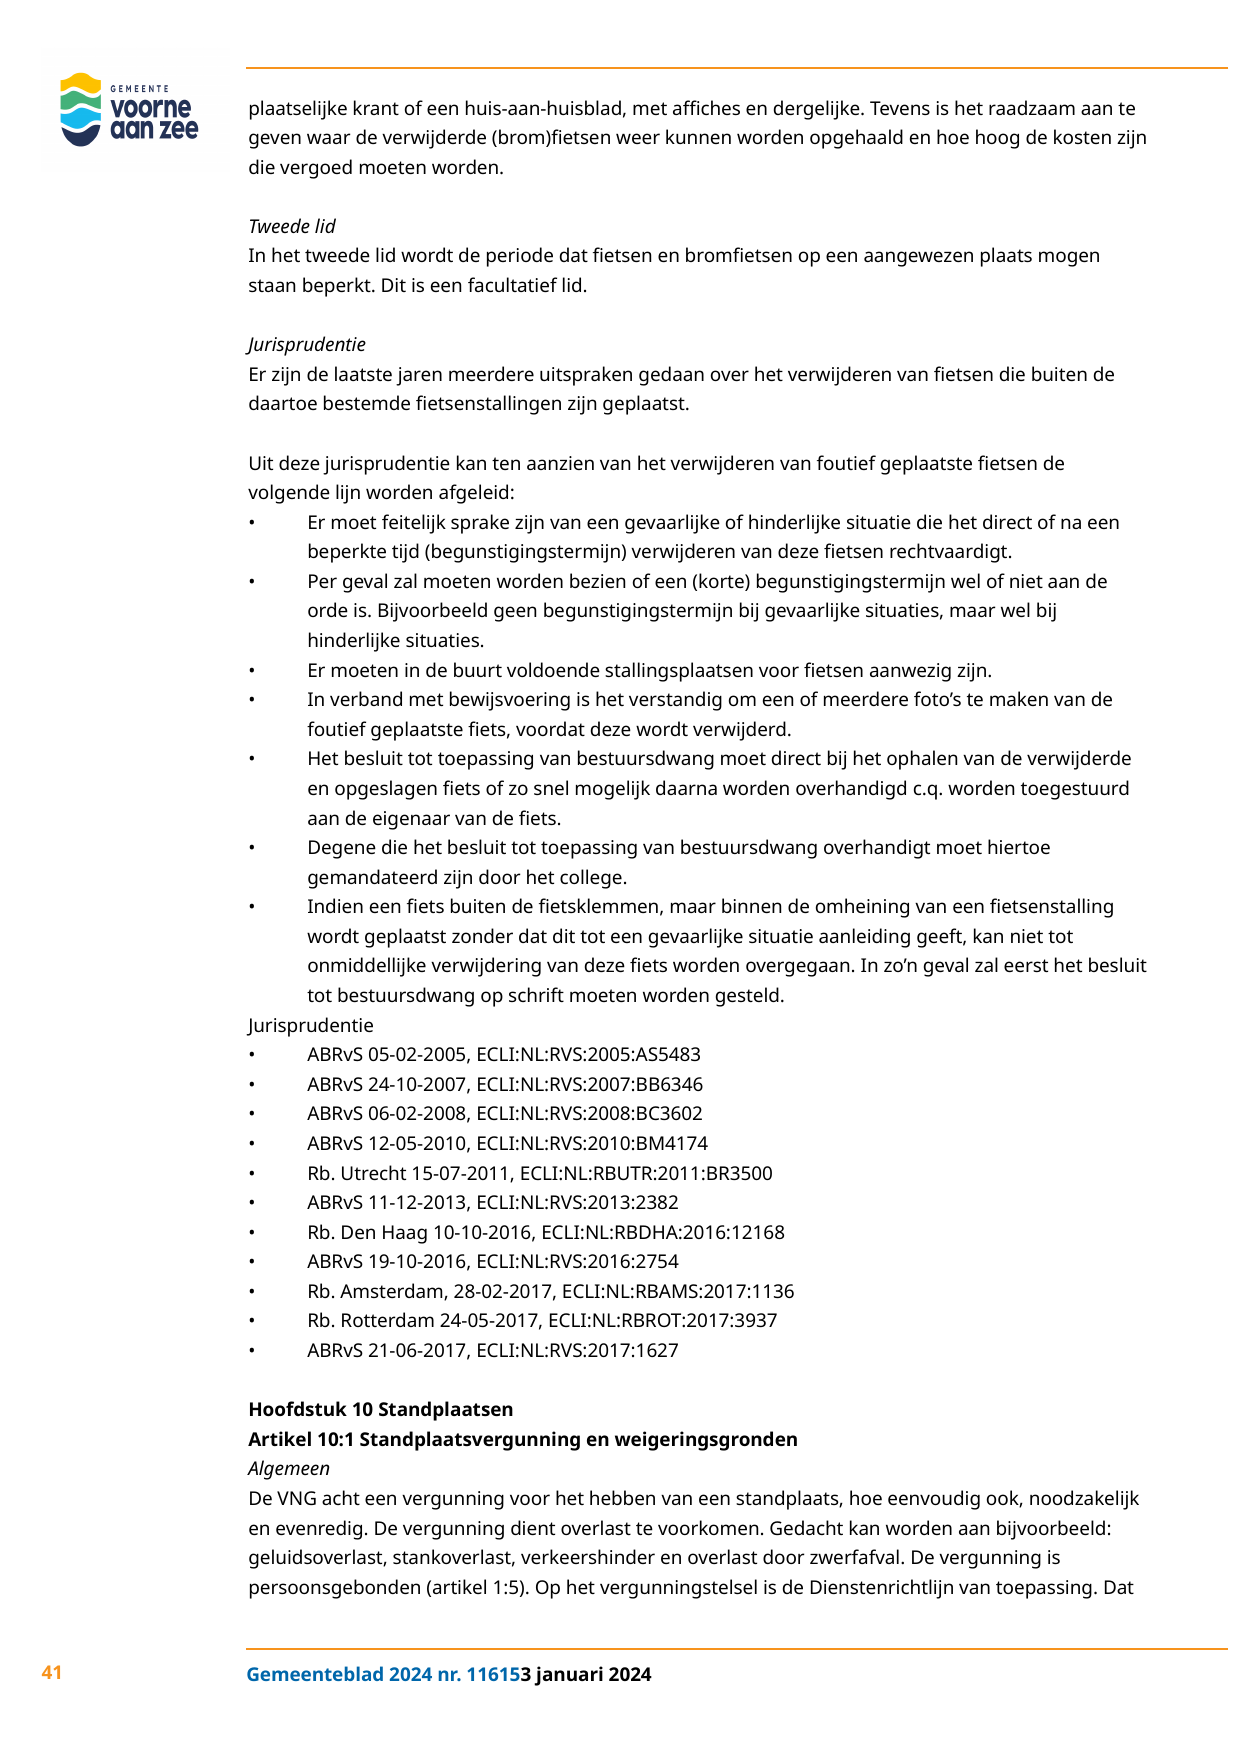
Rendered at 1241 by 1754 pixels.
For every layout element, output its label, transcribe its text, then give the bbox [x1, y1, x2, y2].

list Degene die het besluit tot toepassing van bestuursdwang overhandigt moet hiertoe gemandateerd zijn door het college. [248, 834, 1152, 890]
text Algemeen [248, 1456, 1152, 1481]
picture [41, 47, 231, 172]
text Er zijn de laatste jaren meerdere uitspraken gedaan over het verwijderen van fietsen die buiten de daartoe bestemde fietsenstallingen zijn geplaatst. [248, 361, 1152, 416]
list Per geval zal moeten worden bezien of een (korte) begunstigingstermijn wel of niet aan de orde is. Bijvoorbeeld geen begunstigingstermijn bij gevaarlijke situaties, maar wel bij hinderlijke situaties. [248, 568, 1152, 653]
list Indien een fiets buiten de fietsklemmen, maar binnen de omheining van een fietsenstalling wordt geplaatst zonder dat dit tot een gevaarlijke situatie aanleiding geeft, kan niet tot onmiddellijke verwijdering van deze fiets worden overgegaan. In zo’n geval zal eerst het besluit tot bestuursdwang op schrift moeten worden gesteld. [248, 893, 1152, 1008]
list Rb. Utrecht 15-07-2011, ECLI:NL:RBUTR:2011:BR3500 [248, 1160, 1152, 1186]
list Er moeten in de buurt voldoende stallingsplaatsen voor fietsen aanwezig zijn. [248, 657, 1152, 683]
text De VNG acht een vergunning voor het hebben van een standplaats, hoe eenvoudig ook, noodzakelijk en evenredig. De vergunning dient overlast te voorkomen. Gedacht kan worden aan bijvoorbeeld: geluidsoverlast, stankoverlast, verkeershinder en overlast door zwerfafval. De vergunning is persoonsgebonden (artikel 1:5). Op het vergunningstelsel is de Dienstenrichtlijn van toepassing. Dat [248, 1485, 1152, 1600]
list ABRvS 12-05-2010, ECLI:NL:RVS:2010:BM4174 [248, 1130, 1152, 1156]
list Er moet feitelijk sprake zijn van een gevaarlijke of hinderlijke situatie die het direct of na een beperkte tijd (begunstigingstermijn) verwijderen van deze fietsen rechtvaardigt. [248, 509, 1152, 564]
list Rb. Amsterdam, 28-02-2017, ECLI:NL:RBAMS:2017:1136 [248, 1278, 1152, 1304]
list ABRvS 21-06-2017, ECLI:NL:RVS:2017:1627 [248, 1337, 1152, 1363]
list ABRvS 11-12-2013, ECLI:NL:RVS:2013:2382 [248, 1189, 1152, 1215]
text In het tweede lid wordt de periode dat fietsen en bromfietsen op een aangewezen plaats mogen staan beperkt. Dit is een facultatief lid. [248, 243, 1152, 298]
text Artikel 10:1 Standplaatsvergunning en weigeringsgronden [248, 1426, 1152, 1452]
text Tweede lid [248, 213, 1152, 239]
list In verband met bewijsvoering is het verstandig om een of meerdere foto’s te maken van de foutief geplaatste fiets, voordat deze wordt verwijderd. [248, 686, 1152, 742]
text Hoofdstuk 10 Standplaatsen [248, 1396, 1152, 1422]
text Jurisprudentie [248, 331, 1152, 357]
list ABRvS 06-02-2008, ECLI:NL:RVS:2008:BC3602 [248, 1101, 1152, 1126]
list ABRvS 19-10-2016, ECLI:NL:RVS:2016:2754 [248, 1248, 1152, 1274]
list Rb. Den Haag 10-10-2016, ECLI:NL:RBDHA:2016:12168 [248, 1219, 1152, 1245]
text Jurisprudentie [248, 1012, 1152, 1038]
list Het besluit tot toepassing van bestuursdwang moet direct bij het ophalen van de verwijderde en opgeslagen fiets of zo snel mogelijk daarna worden overhandigd c.q. worden toegestuurd aan de eigenaar van de fiets. [248, 746, 1152, 831]
list ABRvS 24-10-2007, ECLI:NL:RVS:2007:BB6346 [248, 1071, 1152, 1097]
text Uit deze jurisprudentie kan ten aanzien van het verwijderen van foutief geplaatste fietsen de volgende lijn worden afgeleid: [248, 450, 1152, 505]
text plaatselijke krant of een huis-aan-huisblad, met affiches en dergelijke. Tevens is het raadzaam aan te geven waar de verwijderde (brom)fietsen weer kunnen worden opgehaald en hoe hoog de kosten zijn die vergoed moeten worden. [248, 95, 1152, 180]
list ABRvS 05-02-2005, ECLI:NL:RVS:2005:AS5483 [248, 1041, 1152, 1067]
list Rb. Rotterdam 24-05-2017, ECLI:NL:RBROT:2017:3937 [248, 1308, 1152, 1333]
